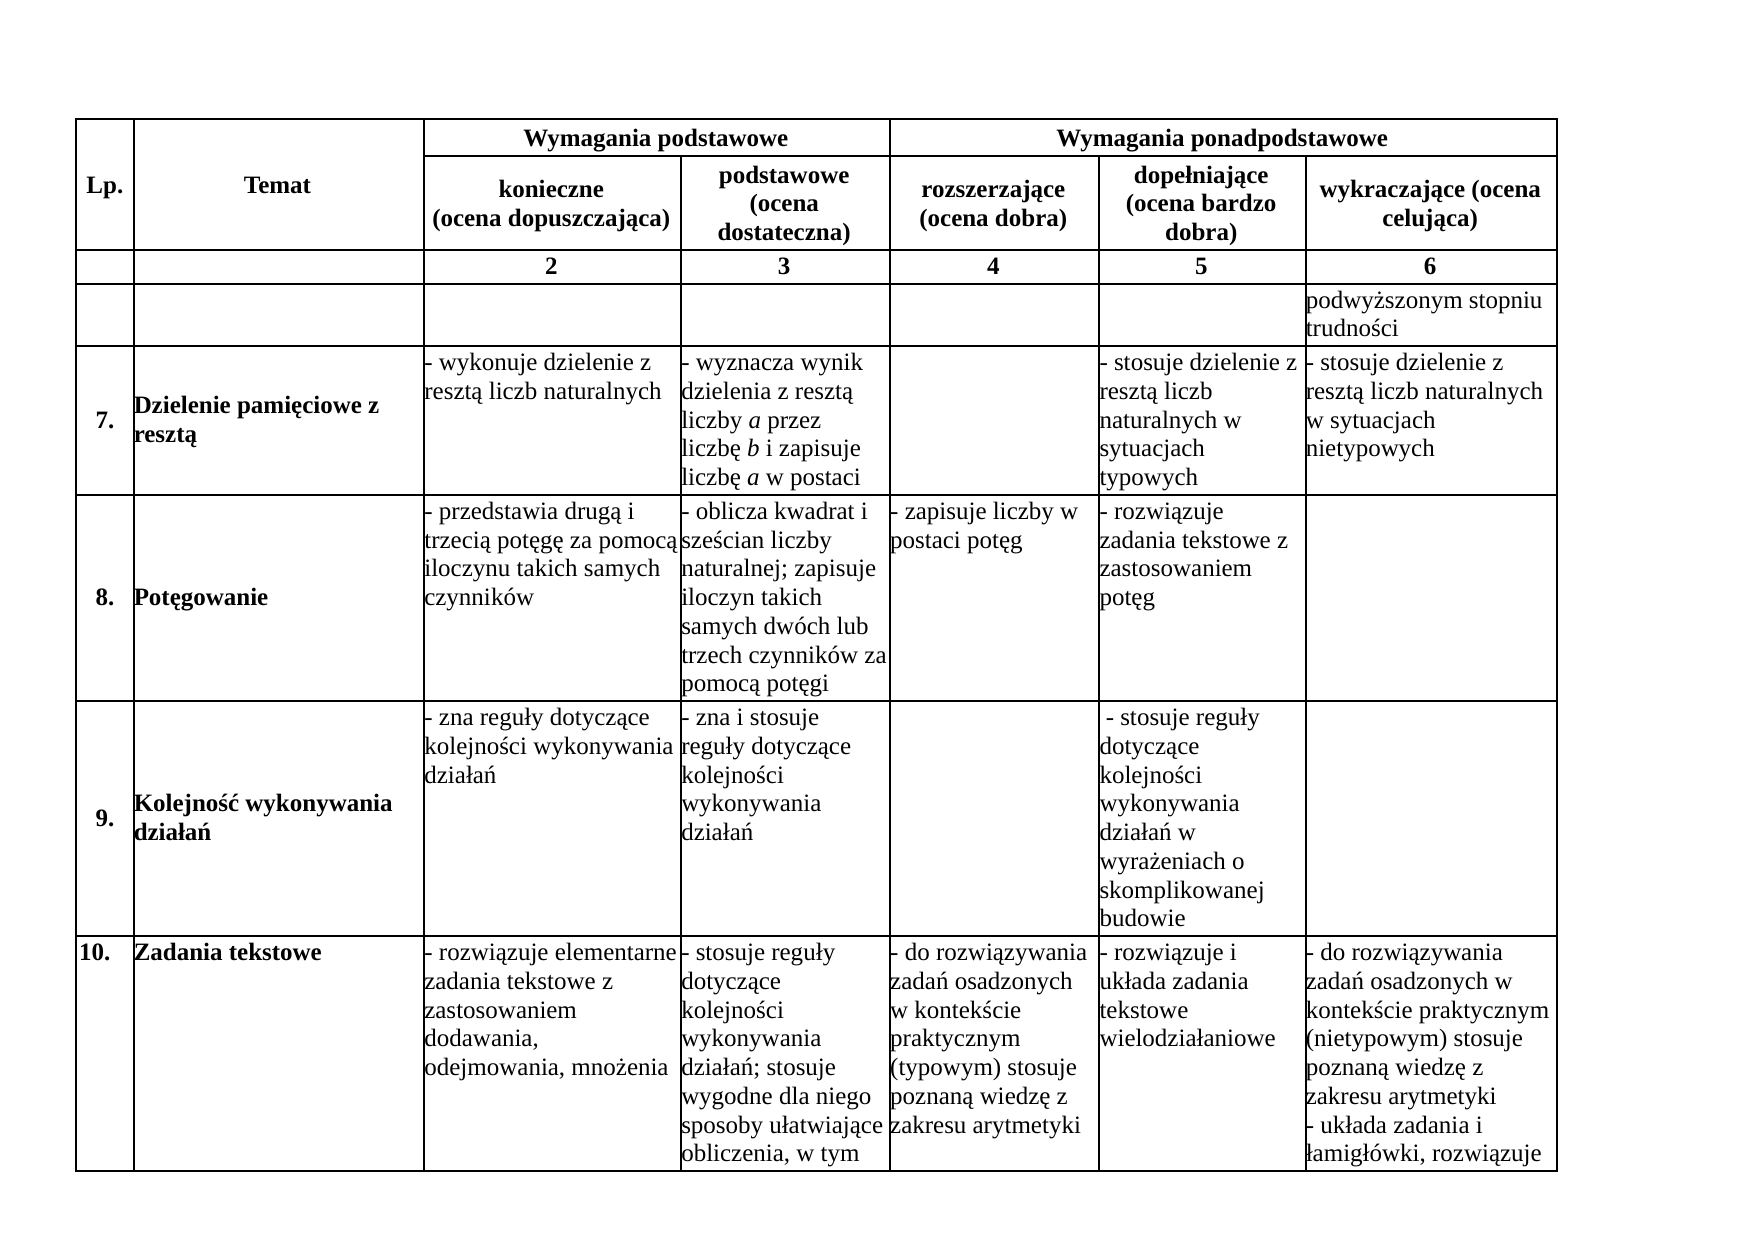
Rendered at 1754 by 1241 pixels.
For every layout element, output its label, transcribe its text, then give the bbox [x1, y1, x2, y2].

table_cell [77, 251, 133, 283]
table_cell Zadania tekstowe [135, 937, 423, 1170]
table_header Wymagania ponadpodstawowe [891, 120, 1556, 155]
table_cell [1100, 285, 1305, 345]
table_cell - stosuje dzielenie z resztą liczb naturalnych w sytuacjach nietypowych [1307, 347, 1556, 494]
table_cell - stosuje reguły dotyczące kolejności wykonywania działań; stosuje wygodne dla niego sposoby ułatwiające obliczenia, w tym [682, 937, 889, 1170]
table_cell podstawowe (ocena dostateczna) [682, 157, 889, 249]
table_cell Potęgowanie [135, 496, 423, 700]
table_cell 6 [1307, 251, 1556, 283]
table_cell - do rozwiązywania zadań osadzonych w kontekście praktycznym (typowym) stosuje poznaną wiedzę z zakresu arytmetyki [891, 937, 1098, 1170]
table_cell [1307, 702, 1556, 935]
table_cell [135, 251, 423, 283]
table_cell 4 [891, 251, 1098, 283]
table_cell [77, 285, 133, 345]
table_cell [425, 285, 680, 345]
table_header Wymagania podstawowe [425, 120, 889, 155]
table_cell [682, 285, 889, 345]
table_cell 2 [425, 251, 680, 283]
table_cell 3 [682, 251, 889, 283]
table_cell [891, 285, 1098, 345]
table_header Lp. [77, 120, 133, 249]
table_cell - wykonuje dzielenie z resztą liczb naturalnych [425, 347, 680, 494]
table_cell - wyznacza wynik dzielenia z resztą liczby a przez liczbę b i zapisuje liczbę a w postaci [682, 347, 889, 494]
table_cell - rozwiązuje elementarne zadania tekstowe z zastosowaniem dodawania, odejmowania, mnożenia [425, 937, 680, 1170]
table_cell [891, 702, 1098, 935]
table_cell wykraczające (ocena celująca) [1307, 157, 1556, 249]
table_cell - oblicza kwadrat i sześcian liczby naturalnej; zapisuje iloczyn takich samych dwóch lub trzech czynników za pomocą potęgi [682, 496, 889, 700]
table_cell - stosuje dzielenie z resztą liczb naturalnych w sytuacjach typowych [1100, 347, 1305, 494]
table_cell - przedstawia drugą i trzecią potęgę za pomocą iloczynu takich samych czynników [425, 496, 680, 700]
table_cell 9. [77, 702, 133, 935]
table_cell Kolejność wykonywania działań [135, 702, 423, 935]
table_cell - stosuje reguły dotyczące kolejności wykonywania działań w wyrażeniach o skomplikowanej budowie [1100, 702, 1305, 935]
table_cell - do rozwiązywania zadań osadzonych w kontekście praktycznym (nietypowym) stosuje poznaną wiedzę z zakresu arytmetyki - układa zadania i łamigłówki, rozwiązuje [1307, 937, 1556, 1170]
table_cell 5 [1100, 251, 1305, 283]
table_cell Dzielenie pamięciowe z resztą [135, 347, 423, 494]
table_cell 10. [77, 937, 133, 1170]
table_cell konieczne (ocena dopuszczająca) [425, 157, 680, 249]
table_cell - rozwiązuje zadania tekstowe z zastosowaniem potęg [1100, 496, 1305, 700]
table_cell podwyższonym stopniu trudności [1307, 285, 1556, 345]
table_cell - zna reguły dotyczące kolejności wykonywania działań [425, 702, 680, 935]
table_cell - zapisuje liczby w postaci potęg [891, 496, 1098, 700]
table_cell dopełniające (ocena bardzo dobra) [1100, 157, 1305, 249]
table_cell 7. [77, 347, 133, 494]
table_cell [891, 347, 1098, 494]
table_cell - rozwiązuje i układa zadania tekstowe wielodziałaniowe [1100, 937, 1305, 1170]
table_cell - zna i stosuje reguły dotyczące kolejności wykonywania działań [682, 702, 889, 935]
table_cell [1307, 496, 1556, 700]
table_cell [135, 285, 423, 345]
table_header Temat [135, 120, 423, 249]
table_cell 8. [77, 496, 133, 700]
table_cell rozszerzające (ocena dobra) [891, 157, 1098, 249]
